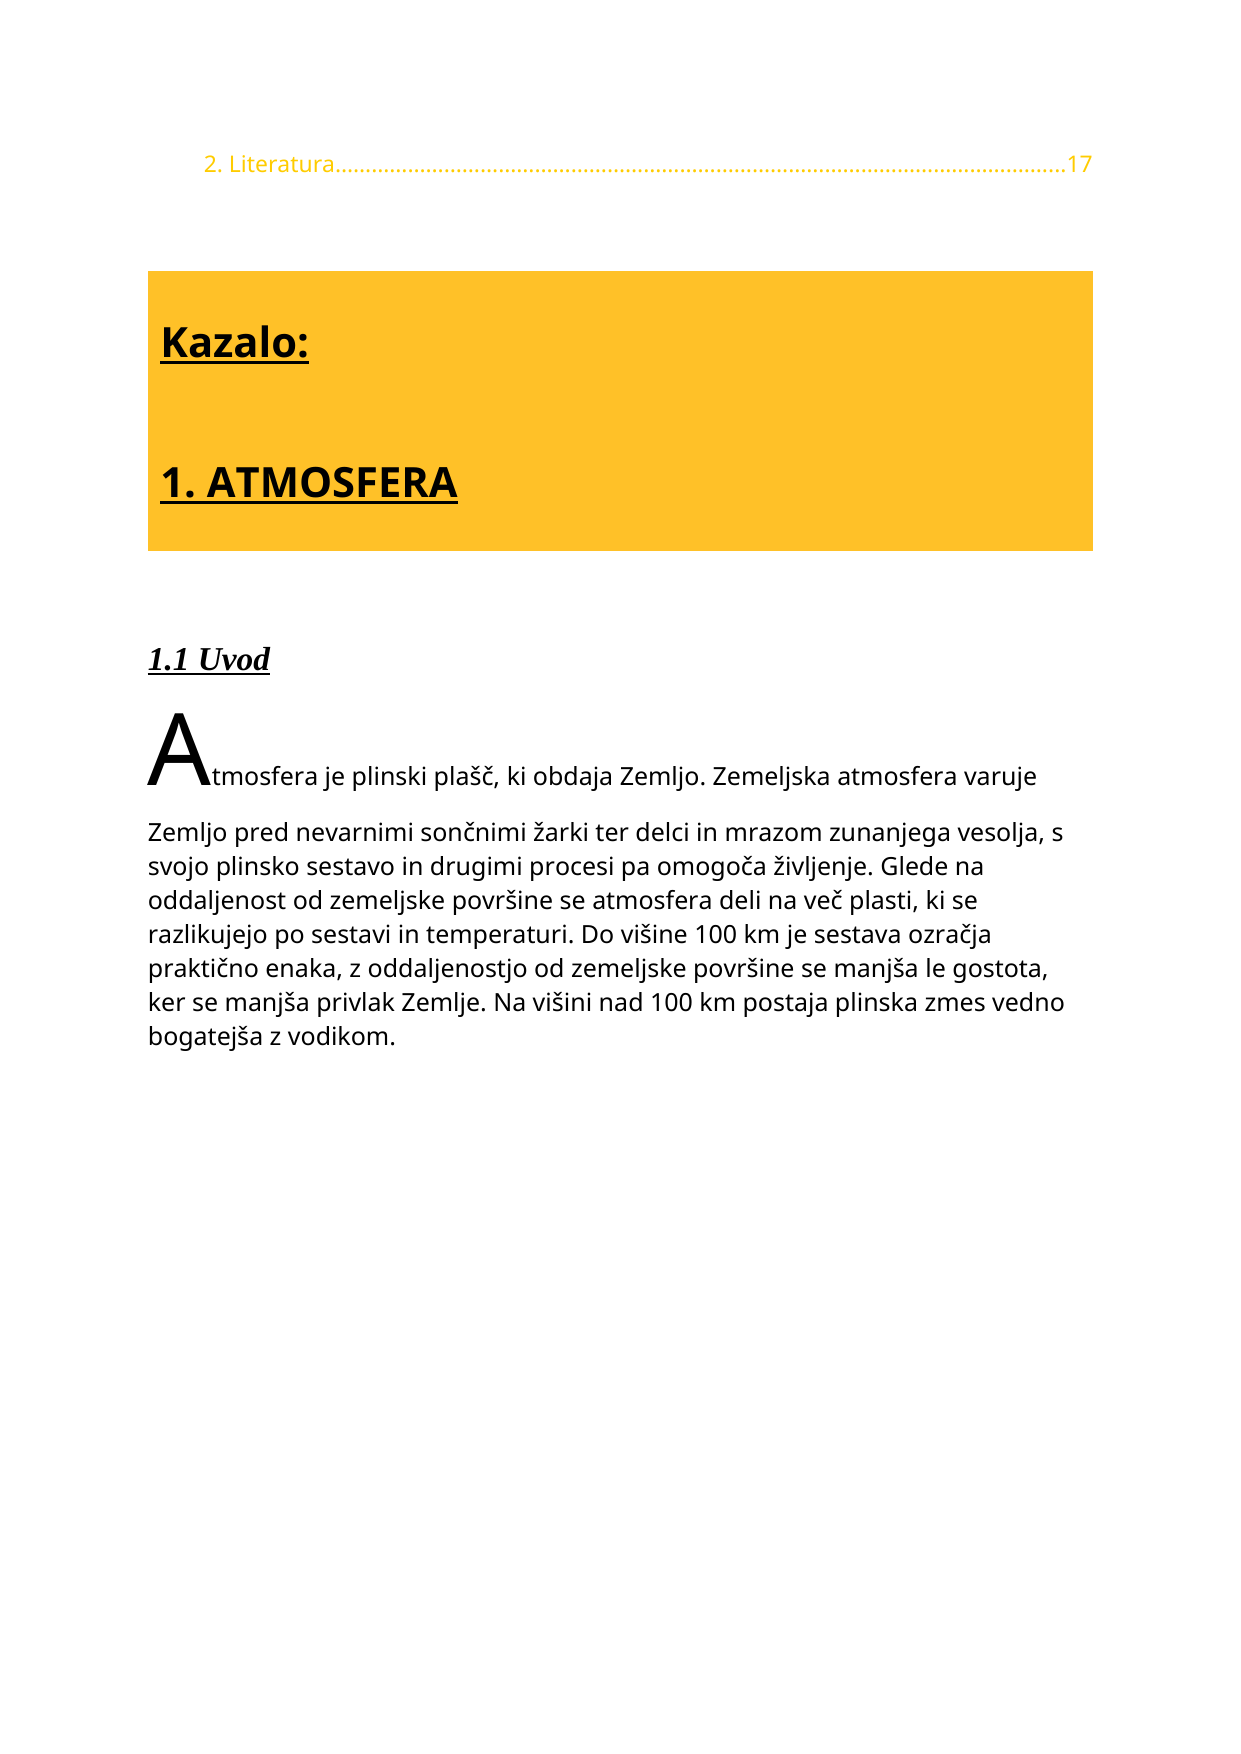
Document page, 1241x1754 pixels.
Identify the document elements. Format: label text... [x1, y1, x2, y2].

table_header Kazalo: [148, 271, 1093, 411]
text 2. Literatura…………………………………………………………………………………………………….…...17 [148, 148, 1093, 179]
table_cell 1. ATMOSFERA [148, 411, 1093, 551]
subtitle 1.1 Uvod [148, 640, 1093, 678]
text Atmosfera je plinski plašč, ki obdaja Zemljo. Zemeljska atmosfera varuje Zemljo pred nevarnimi sončnimi žarki ter delci in mrazom zunanjega vesolja, s svojo plinsko sestavo in drugimi procesi pa omogoča življenje. Glede na oddaljenost od zemeljske površine se atmosfera deli na več plasti, ki se razlikujejo po sestavi in temperaturi. Do višine 100 km je sestava ozračja praktično enaka, z oddaljenostjo od zemeljske površine se manjša le gostota, ker se manjša privlak Zemlje. Na višini nad 100 km postaja plinska zmes vedno bogatejša z vodikom. [148, 678, 1093, 1081]
